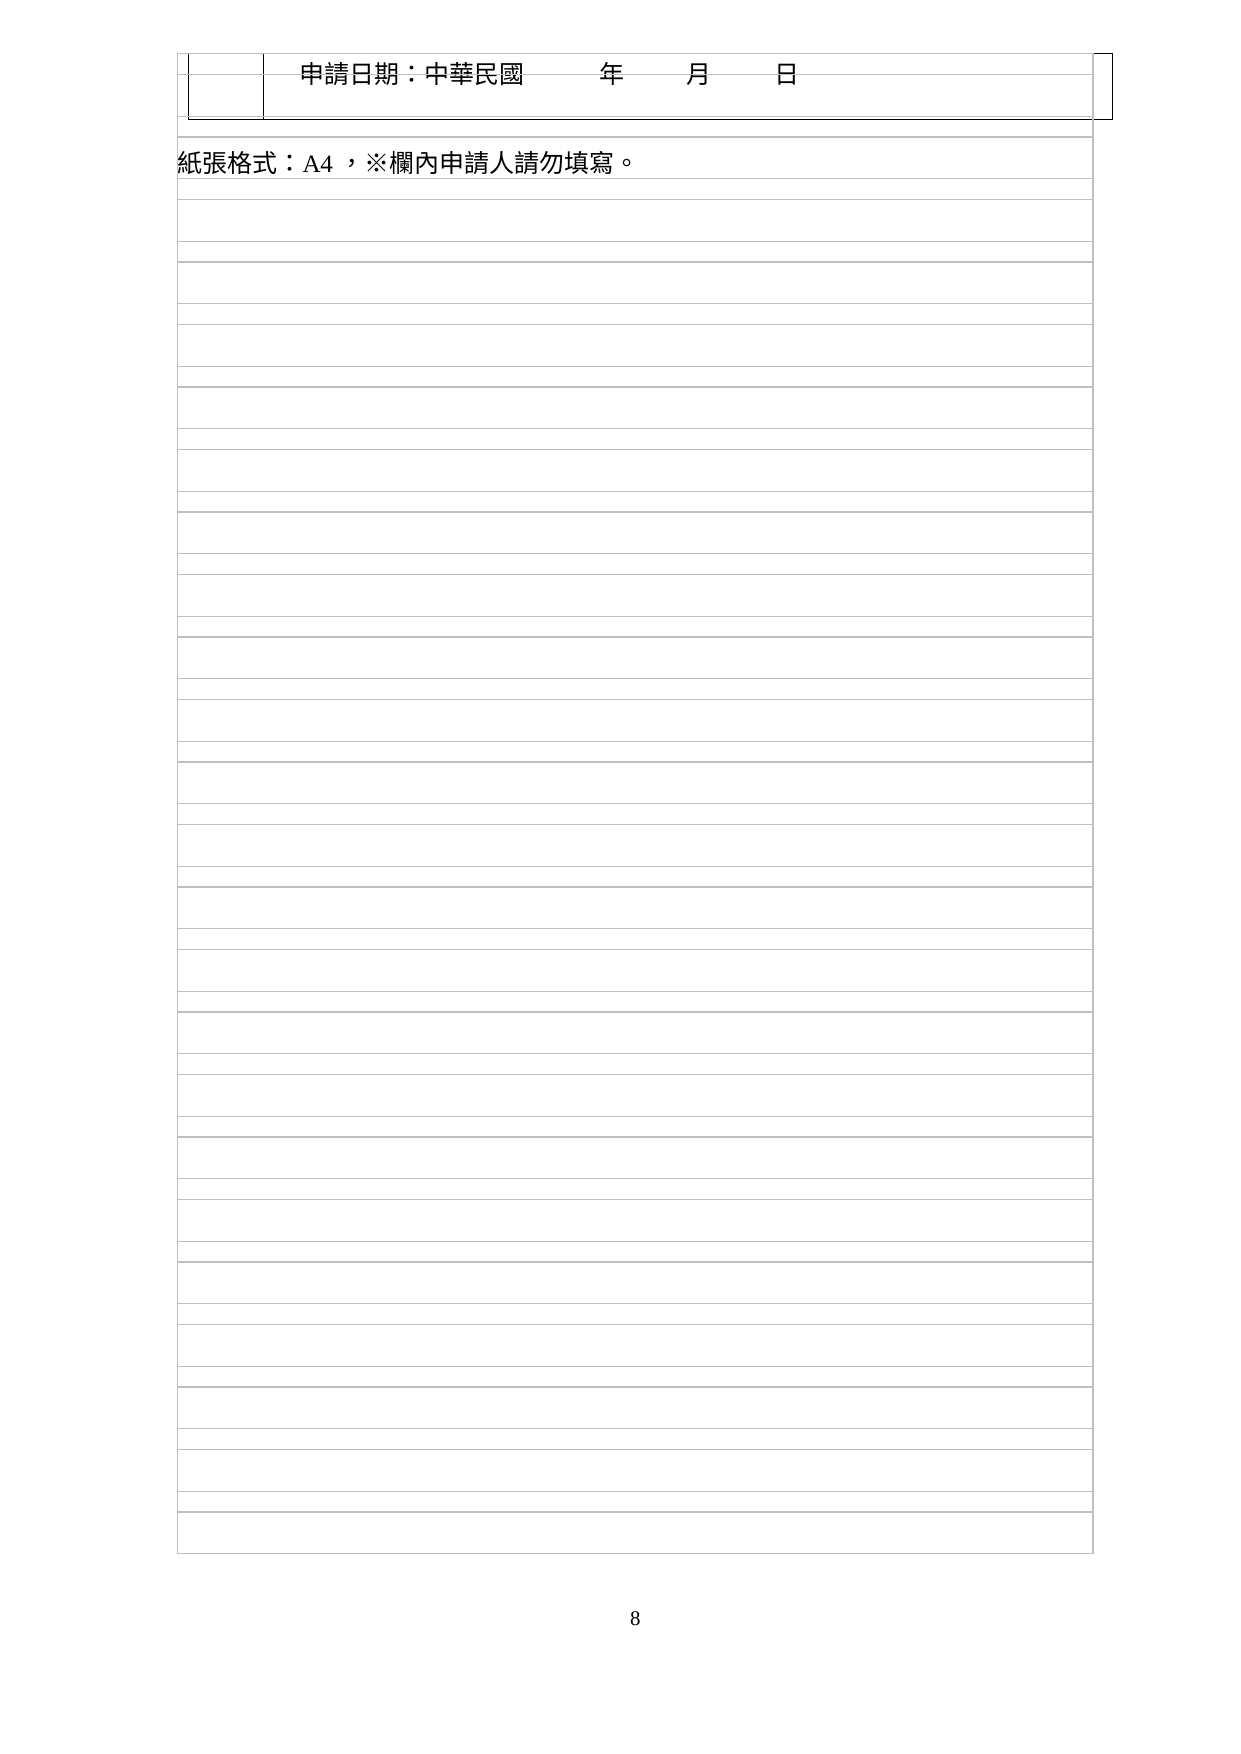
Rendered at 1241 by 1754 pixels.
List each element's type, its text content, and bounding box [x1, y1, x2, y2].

table_cell 廠 商 切 結 書 [189, 54, 263, 74]
text [178, 179, 1092, 183]
table_cell 廠 商 切 結 書 [189, 75, 263, 116]
text 紙張格式：A4 ，※欄內申請人請勿填寫。 [178, 138, 1092, 178]
text [178, 120, 1092, 136]
